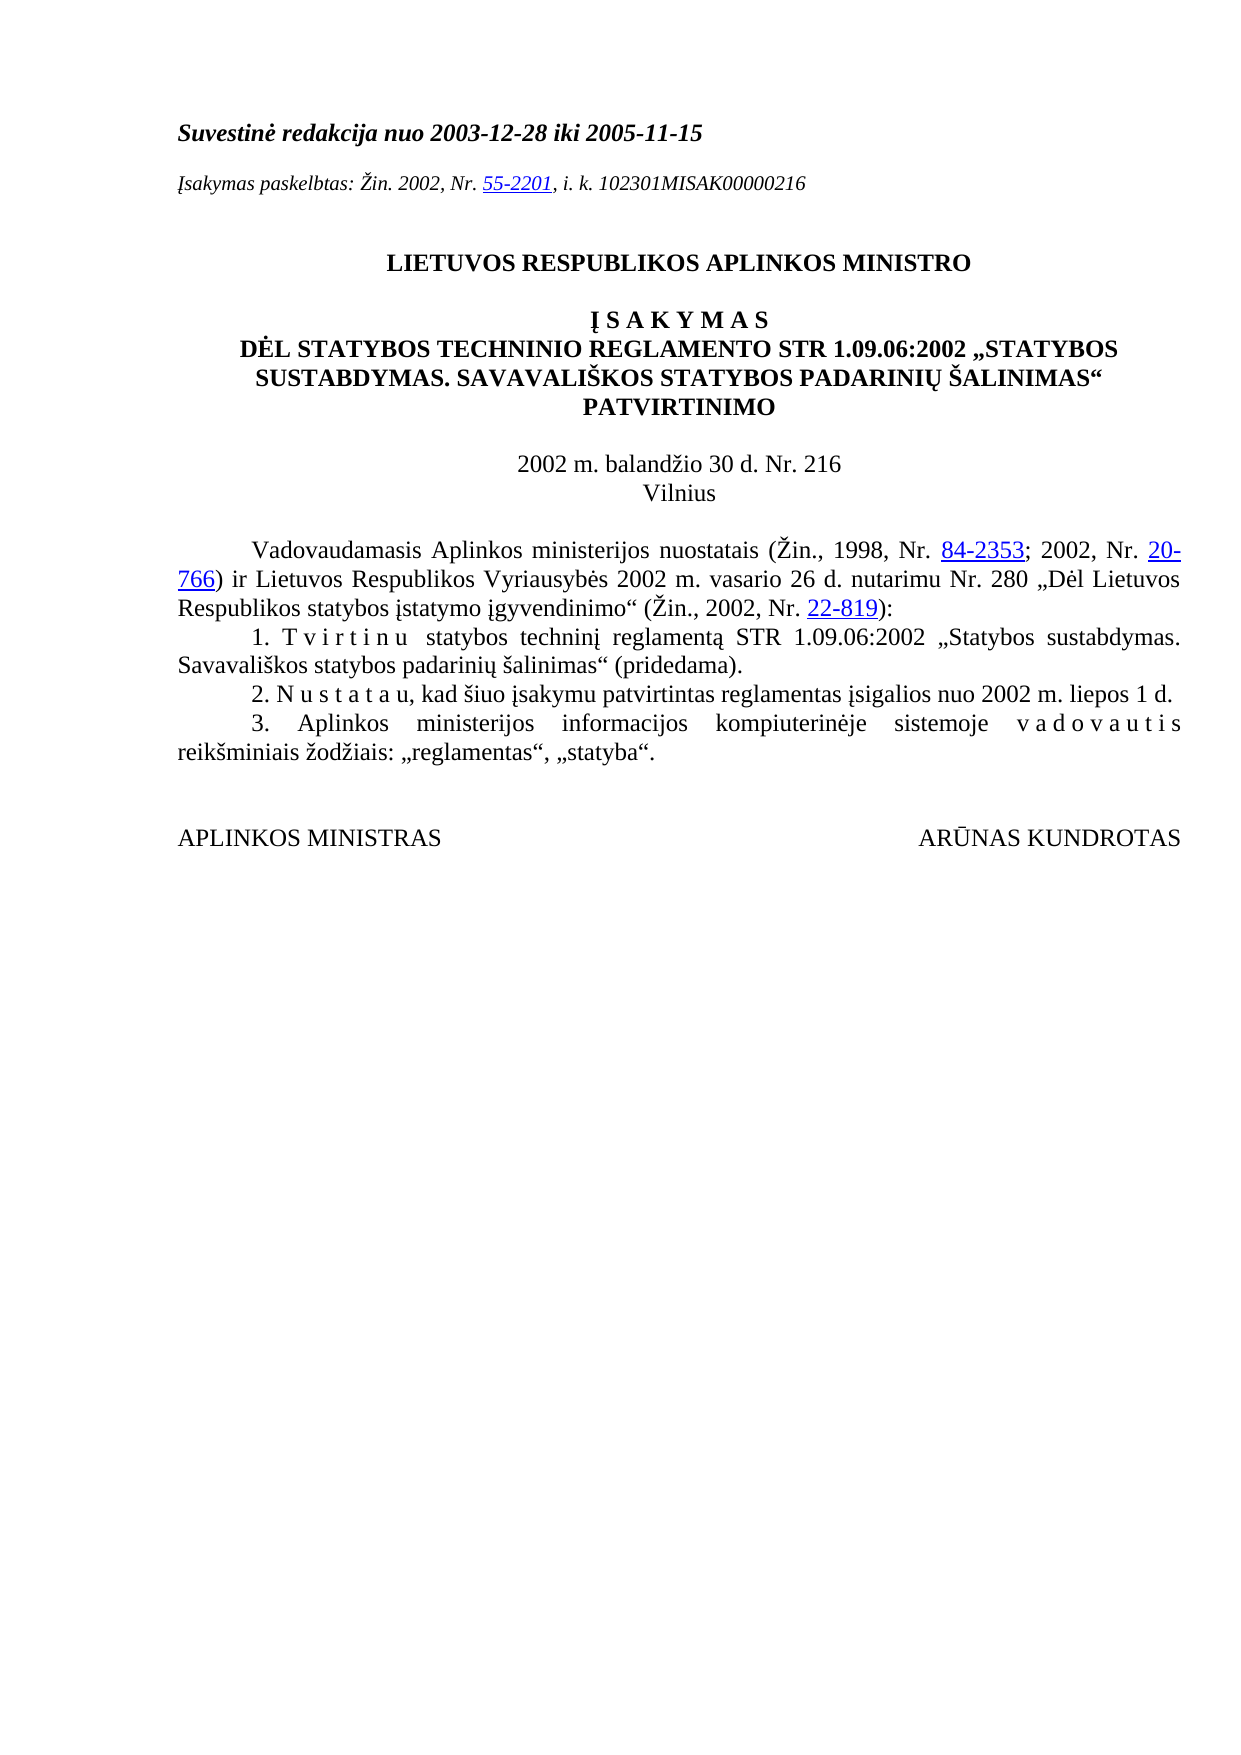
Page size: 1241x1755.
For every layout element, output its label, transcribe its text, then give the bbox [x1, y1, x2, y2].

text 1. Tvirtinu statybos techninį reglamentą STR 1.09.06:2002 „Statybos sustabdymas. Savavališkos statybos padarinių šalinimas“ (pridedama). [177, 622, 1181, 679]
text Vilnius [177, 478, 1181, 507]
text Į S A K Y M A S [177, 305, 1181, 334]
text Įsakymas paskelbtas: Žin. 2002, Nr. 55-2201, i. k. 102301MISAK00000216 [177, 171, 1181, 195]
text Vadovaudamasis Aplinkos ministerijos nuostatais (Žin., 1998, Nr. 84-2353; 2002, Nr. 20-766) ir Lietuvos Respublikos Vyriausybės 2002 m. vasario 26 d. nutarimu Nr. 280 „Dėl Lietuvos Respublikos statybos įstatymo įgyvendinimo“ (Žin., 2002, Nr. 22-819): [177, 535, 1181, 622]
text Suvestinė redakcija nuo 2003-12-28 iki 2005-11-15 [177, 118, 1181, 147]
text LIETUVOS RESPUBLIKOS APLINKOS MINISTRO [177, 248, 1181, 277]
text 2. Nustatau, kad šiuo įsakymu patvirtintas reglamentas įsigalios nuo 2002 m. liepos 1 d. [177, 679, 1181, 708]
text DĖL STATYBOS TECHNINIO REGLAMENTO STR 1.09.06:2002 „STATYBOS SUSTABDYMAS. SAVAVALIŠKOS STATYBOS PADARINIŲ ŠALINIMAS“ PATVIRTINIMO [177, 334, 1181, 420]
text 3. Aplinkos ministerijos informacijos kompiuterinėje sistemoje vadovautis reikšminiais žodžiais: „reglamentas“, „statyba“. [177, 708, 1181, 765]
text 2002 m. balandžio 30 d. Nr. 216 [177, 449, 1181, 478]
text APLINKOS MINISTRAS ARŪNAS KUNDROTAS [177, 823, 1181, 852]
